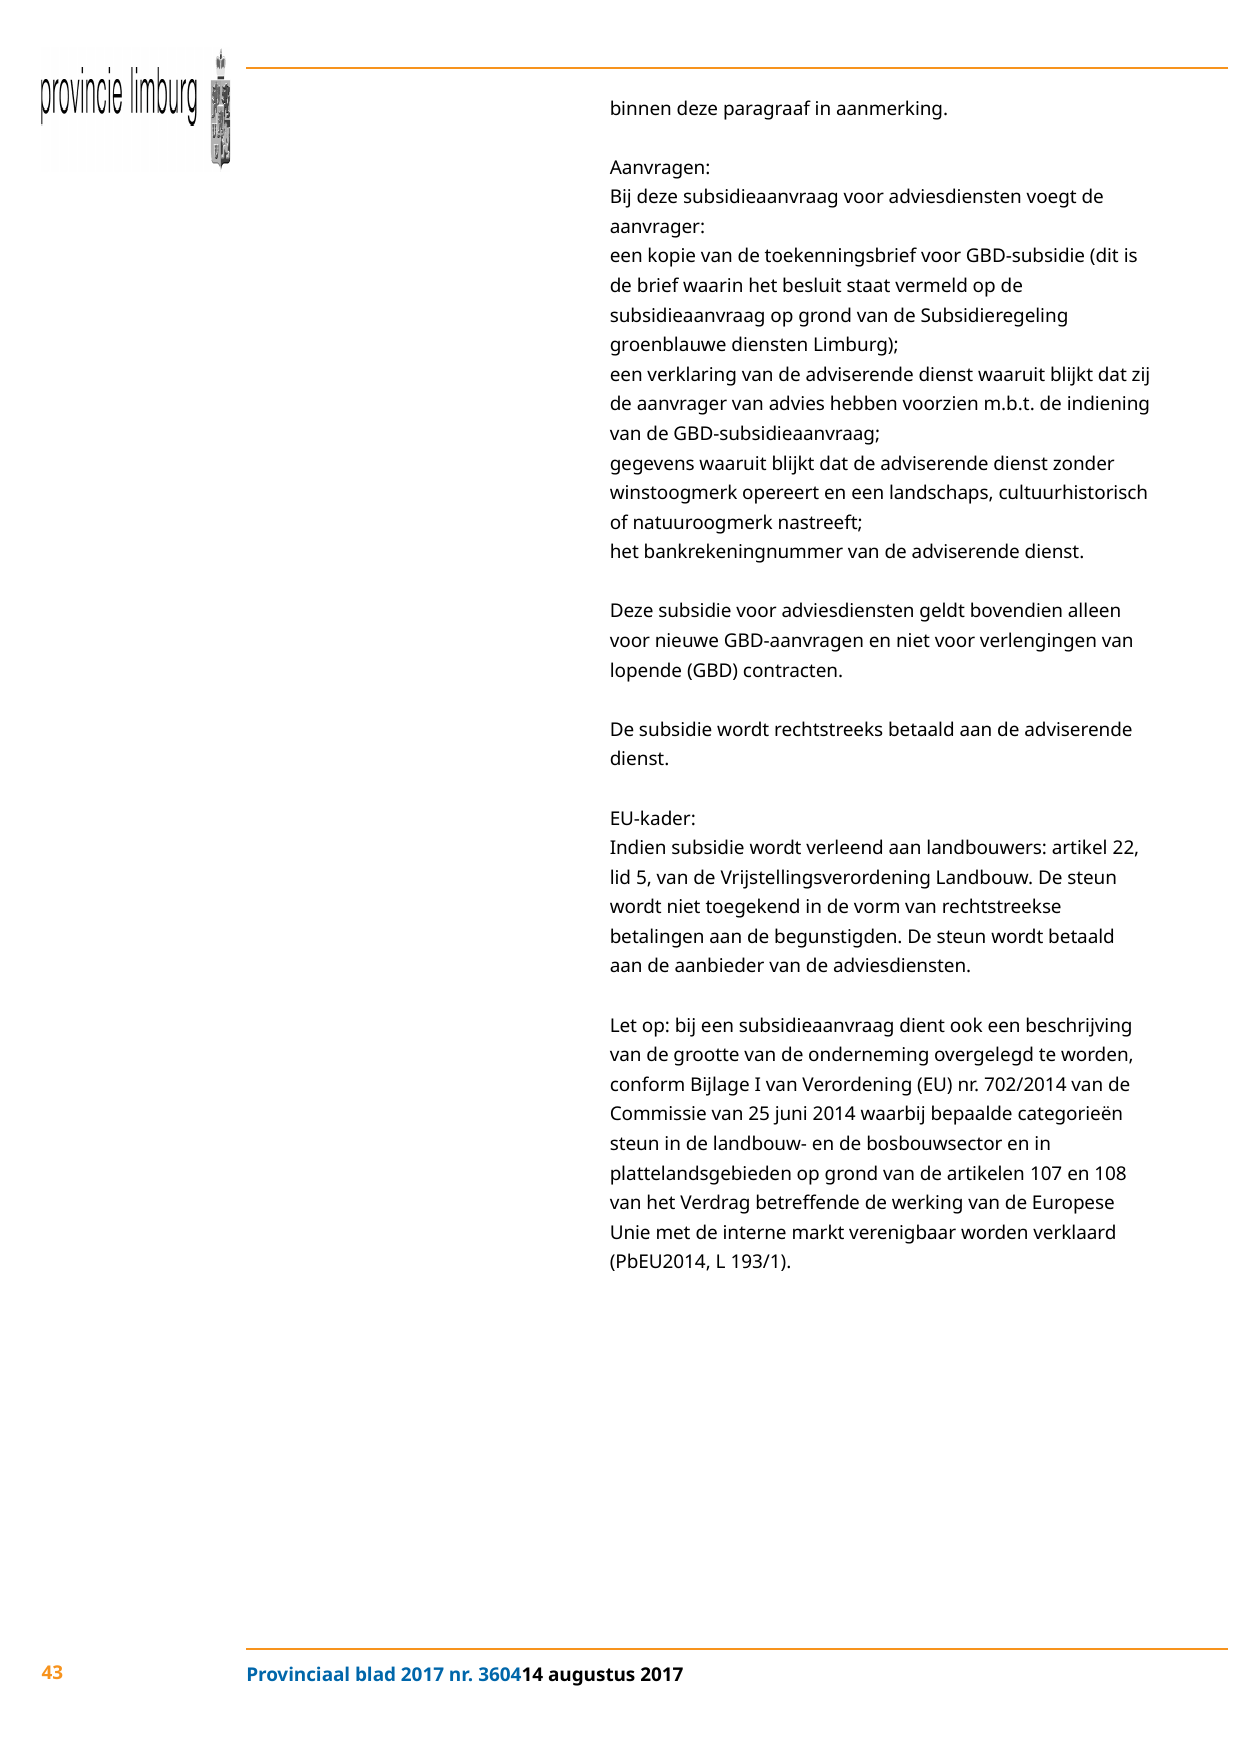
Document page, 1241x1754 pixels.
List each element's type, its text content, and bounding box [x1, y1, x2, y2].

table_cell binnen deze paragraaf in aanmerking. Aanvragen: Bij deze subsidieaanvraag voor adviesdiensten voegt de aanvrager: een kopie van de toekenningsbrief voor GBD-subsidie (dit is de brief waarin het besluit staat vermeld op de subsidieaanvraag op grond van de Subsidieregeling groenblauwe diensten Limburg); een verklaring van de adviserende dienst waaruit blijkt dat zij de aanvrager van advies hebben voorzien m.b.t. de indiening van de GBD-subsidieaanvraag; gegevens waaruit blijkt dat de adviserende dienst zonder winstoogmerk opereert en een landschaps, cultuurhistorisch of natuuroogmerk nastreeft; het bankrekeningnummer van de adviserende dienst. Deze subsidie voor adviesdiensten geldt bovendien alleen voor nieuwe GBD-aanvragen en niet voor verlengingen van lopende (GBD) contracten. De subsidie wordt rechtstreeks betaald aan de adviserende dienst. EU-kader: Indien subsidie wordt verleend aan landbouwers: artikel 22, lid 5, van de Vrijstellingsverordening Landbouw. De steun wordt niet toegekend in de vorm van rechtstreekse betalingen aan de begunstigden. De steun wordt betaald aan de aanbieder van de adviesdiensten. Let op: bij een subsidieaanvraag dient ook een beschrijving van de grootte van de onderneming overgelegd te worden, conform Bijlage I van Verordening (EU) nr. 702/2014 van de Commissie van 25 juni 2014 waarbij bepaalde categorieën steun in de landbouw- en de bosbouwsector en in plattelandsgebieden op grond van de artikelen 107 en 108 van het Verdrag betreffende de werking van de Europese Unie met de interne markt verenigbaar worden verklaard (PbEU2014, L 193/1). [610, 95, 1152, 1274]
picture [41, 47, 231, 172]
table_cell [248, 95, 609, 1274]
